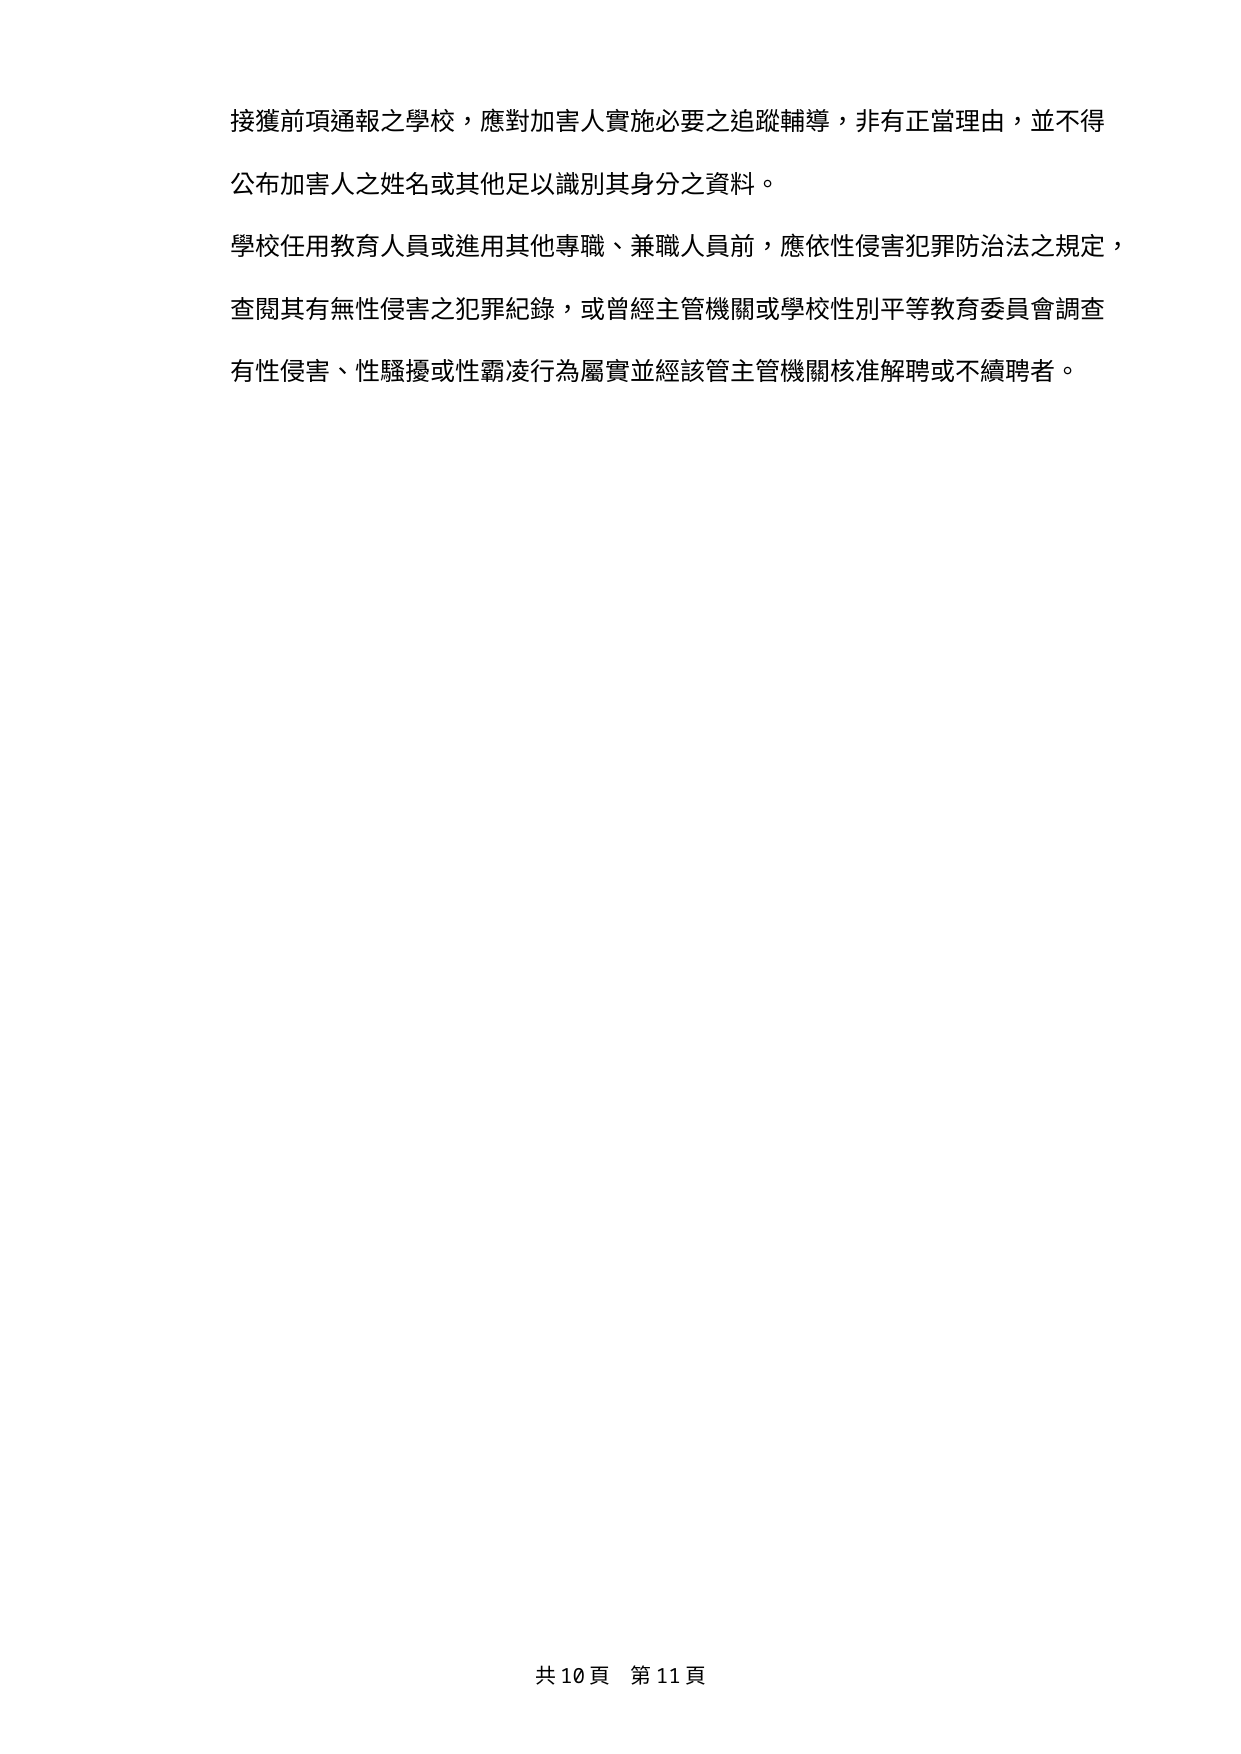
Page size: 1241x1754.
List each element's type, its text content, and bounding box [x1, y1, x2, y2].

text 接獲前項通報之學校，應對加害人實施必要之追蹤輔導，非有正當理由，並不得公布加害人之姓名或其他足以識別其身分之資料。 [231, 78, 1122, 203]
text 學校任用教育人員或進用其他專職、兼職人員前，應依性侵害犯罪防治法之規定，查閱其有無性侵害之犯罪紀錄，或曾經主管機關或學校性別平等教育委員會調查有性侵害、性騷擾或性霸凌行為屬實並經該管主管機關核准解聘或不續聘者。 [231, 203, 1122, 391]
